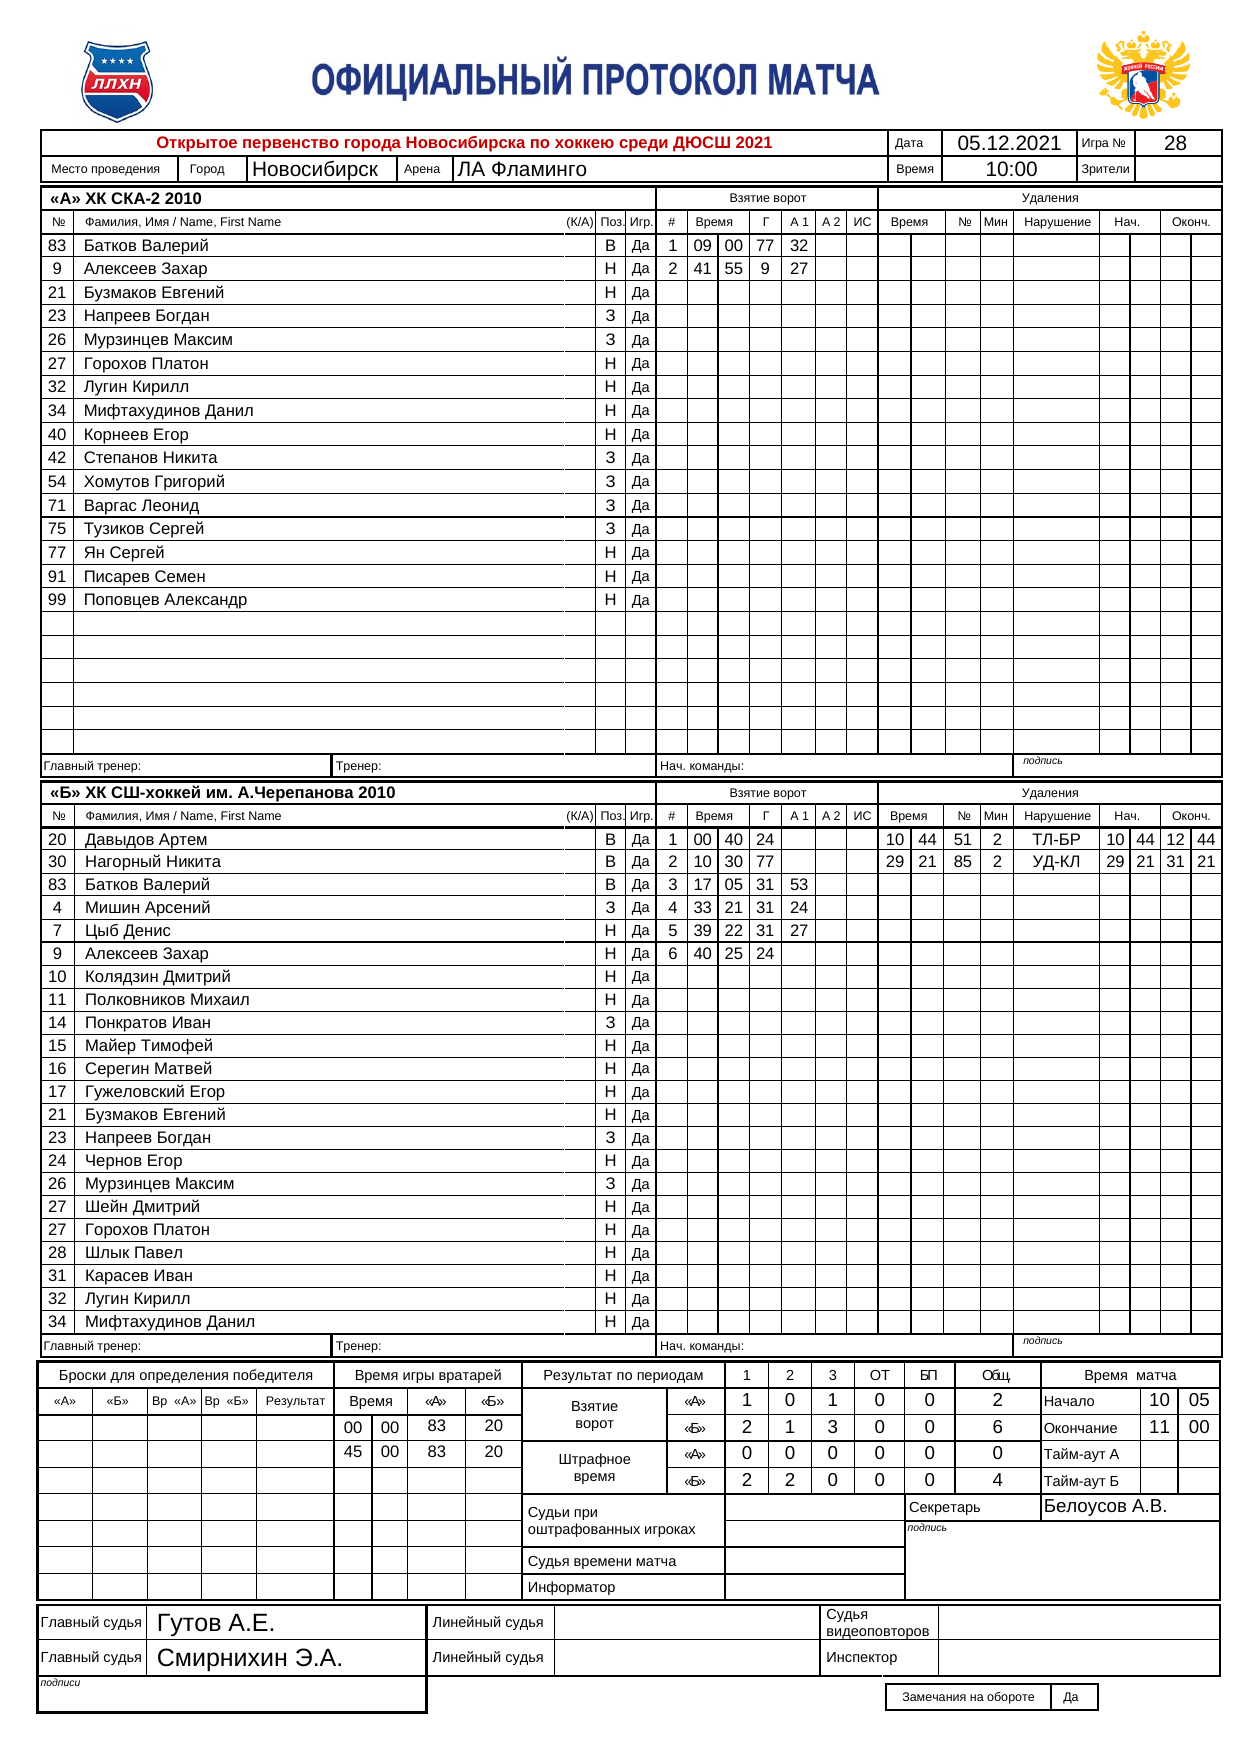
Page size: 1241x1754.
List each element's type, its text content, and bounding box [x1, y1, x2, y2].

table_cell [1014, 1150, 1099, 1172]
table_cell [74, 683, 564, 706]
table_cell [944, 874, 980, 895]
table_cell [565, 1196, 595, 1218]
table_cell В [596, 874, 625, 895]
table_cell [1161, 966, 1190, 987]
table_cell [657, 376, 687, 398]
table_cell [1100, 1012, 1129, 1033]
table_cell 0 [956, 1442, 1040, 1467]
table_cell [782, 966, 815, 987]
table_cell Чернов Егор [75, 1150, 564, 1172]
table_cell [688, 352, 717, 374]
table_header Результат по периодам [523, 1363, 724, 1387]
table_cell В [596, 235, 625, 256]
table_cell [782, 1035, 815, 1057]
table_cell [847, 920, 877, 941]
table_cell [688, 1127, 717, 1149]
table_cell [657, 423, 687, 445]
table_cell [1192, 470, 1221, 493]
table_cell [1131, 257, 1160, 280]
table_header 05.12.2021 [943, 131, 1076, 155]
table_cell [946, 470, 980, 493]
table_cell [782, 1081, 815, 1103]
table_cell [847, 683, 877, 706]
table_cell [688, 1150, 717, 1172]
table_cell [847, 1265, 877, 1287]
table_cell [93, 1547, 147, 1573]
table_cell [816, 920, 846, 941]
table_cell [1161, 352, 1190, 374]
table_header ОТ [855, 1363, 904, 1387]
table_cell [1014, 446, 1099, 469]
table_cell [946, 257, 980, 280]
table_cell 15 [42, 1035, 74, 1057]
table_cell [816, 399, 846, 422]
table_cell [912, 943, 943, 964]
table_cell 10:00 [943, 157, 1076, 181]
table_cell [944, 1058, 980, 1079]
table_cell [688, 707, 717, 729]
table_cell 0 [855, 1468, 904, 1493]
table_cell [981, 257, 1013, 280]
table_cell [1192, 636, 1221, 658]
table_cell [202, 1468, 256, 1493]
table_cell Да [626, 943, 655, 964]
table_cell [944, 896, 980, 918]
table_cell 4 [956, 1468, 1040, 1493]
table_cell [596, 612, 625, 634]
table_cell [42, 636, 73, 658]
table_cell [847, 257, 877, 280]
table_cell [1014, 989, 1099, 1011]
table_cell Да [626, 1173, 655, 1195]
table_cell [879, 1150, 910, 1172]
table_cell Да [626, 1196, 655, 1218]
table_cell Поз. [596, 805, 625, 826]
table_cell [1161, 989, 1190, 1011]
table_cell [879, 1173, 910, 1195]
table_cell [688, 730, 717, 753]
table_cell [750, 1311, 781, 1333]
table_cell 34 [42, 399, 73, 422]
table_cell [883, 1677, 1220, 1681]
table_cell Тренер: [333, 1335, 655, 1356]
table_cell [93, 1521, 147, 1546]
table_cell [816, 470, 846, 493]
table_cell [257, 1441, 333, 1467]
table_cell Да [626, 257, 655, 280]
table_cell [1192, 683, 1221, 706]
table_cell Бузмаков Евгений [74, 281, 564, 303]
table_cell 1 [657, 235, 687, 256]
table_cell [565, 874, 595, 895]
table_cell [657, 636, 687, 658]
table_cell [782, 1196, 815, 1218]
table_cell [1192, 494, 1221, 516]
table_cell [750, 565, 781, 587]
table_cell [93, 1416, 147, 1440]
table_cell [1179, 1441, 1219, 1467]
table_cell [782, 612, 815, 634]
table_cell [782, 1242, 815, 1264]
table_cell [1161, 1104, 1190, 1126]
table_cell «А» [668, 1389, 724, 1413]
table_cell «А» [668, 1442, 724, 1467]
table_cell УД-КЛ [1014, 850, 1099, 872]
table_cell [565, 541, 595, 564]
table_cell Да [626, 896, 655, 918]
table_cell [719, 1012, 749, 1033]
table_cell 40 [688, 943, 717, 964]
table_cell [657, 1127, 687, 1149]
table_cell [816, 376, 846, 398]
table_cell [981, 541, 1013, 564]
table_cell [912, 1173, 943, 1195]
table_cell [1014, 399, 1099, 422]
table_cell 20 [466, 1441, 521, 1467]
table_cell Да [626, 518, 655, 540]
table_cell [944, 1035, 980, 1057]
table_cell [1100, 1104, 1129, 1126]
table_cell Игр. [626, 805, 655, 826]
table_cell Новосибирск [248, 157, 396, 181]
table_cell [719, 470, 749, 493]
table_cell 1 [769, 1415, 811, 1440]
table_header Взятие ворот [657, 783, 877, 803]
table_cell [816, 235, 846, 256]
table_cell [912, 966, 943, 987]
table_cell [1161, 1150, 1190, 1172]
table_cell 30 [719, 850, 749, 872]
table_cell [879, 612, 910, 634]
table_cell [939, 1640, 1219, 1675]
table_cell [1100, 707, 1129, 729]
table_cell [688, 305, 717, 327]
table_cell [946, 612, 980, 634]
table_cell 10 [42, 966, 74, 987]
table_cell [946, 494, 980, 516]
table_cell [1131, 281, 1160, 303]
table_cell [657, 352, 687, 374]
table_cell Н [596, 541, 625, 564]
table_cell [981, 281, 1013, 303]
table_cell [847, 588, 877, 611]
table_cell [1100, 874, 1129, 895]
table_cell Нач. [1100, 805, 1160, 826]
table_cell [946, 707, 980, 729]
table_cell Н [596, 1104, 625, 1126]
table_cell 27 [42, 1196, 74, 1218]
table_cell [565, 257, 595, 280]
table_cell 27 [42, 352, 73, 374]
table_cell [148, 1468, 201, 1493]
table_cell 2 [769, 1468, 811, 1493]
table_cell 39 [688, 920, 717, 941]
table_cell [879, 1104, 910, 1126]
table_cell [93, 1494, 147, 1520]
table_cell [847, 612, 877, 634]
table_cell [782, 1127, 815, 1149]
table_cell [93, 1441, 147, 1467]
table_cell А 2 [816, 211, 846, 233]
table_cell [879, 235, 910, 256]
table_cell [782, 588, 815, 611]
table_cell [257, 1494, 333, 1520]
table_cell 71 [42, 494, 73, 516]
table_cell [408, 1468, 465, 1493]
table_cell [596, 707, 625, 729]
table_cell [750, 1265, 781, 1287]
table_cell [1014, 470, 1099, 493]
table_cell [981, 565, 1013, 587]
table_cell Время [879, 211, 945, 233]
table_cell 05 [719, 874, 749, 895]
table_cell [944, 989, 980, 1011]
table_cell З [596, 494, 625, 516]
table_cell Да [626, 1127, 655, 1149]
table_cell [1192, 1173, 1221, 1195]
table_cell 0 [855, 1442, 904, 1467]
table_cell [1192, 1081, 1221, 1103]
table_cell [565, 659, 595, 682]
table_cell [148, 1494, 201, 1520]
table_cell [981, 399, 1013, 422]
table_cell [782, 281, 815, 303]
table_cell [1131, 1173, 1160, 1195]
table_cell [1131, 730, 1160, 753]
table_cell [466, 1521, 521, 1546]
table_cell [719, 1311, 749, 1333]
table_cell [750, 494, 781, 516]
table_cell [782, 565, 815, 587]
table_cell [688, 612, 717, 634]
table_cell [1100, 1150, 1129, 1172]
table_cell [1161, 683, 1190, 706]
table_cell [1131, 470, 1160, 493]
table_cell [1161, 1058, 1190, 1079]
table_cell [1161, 874, 1190, 895]
table_cell [879, 1058, 910, 1079]
table_cell [816, 1219, 846, 1241]
table_cell [1014, 1081, 1099, 1103]
table_header Броски для определения победителя [39, 1363, 333, 1387]
table_cell [688, 281, 717, 303]
table_cell [750, 683, 781, 706]
table_cell [847, 636, 877, 658]
table_cell Н [596, 1196, 625, 1218]
table_cell [816, 541, 846, 564]
table_cell [981, 707, 1013, 729]
table_cell [816, 1242, 846, 1264]
table_cell 77 [750, 235, 781, 256]
table_cell [981, 470, 1013, 493]
table_cell [657, 683, 687, 706]
table_cell 2 [981, 850, 1013, 872]
table_cell [847, 1058, 877, 1079]
table_cell Судья видеоповторов [821, 1606, 938, 1639]
table_cell 2 [981, 829, 1013, 849]
table_cell [1192, 1058, 1221, 1079]
table_cell [847, 896, 877, 918]
table_cell [816, 565, 846, 587]
table_cell [719, 494, 749, 516]
table_cell [657, 541, 687, 564]
table_cell [1014, 1265, 1099, 1287]
table_cell [879, 1219, 910, 1241]
table_cell Горохов Платон [75, 1219, 564, 1241]
table_cell [912, 874, 943, 895]
table_cell 26 [42, 1173, 74, 1195]
table_cell [408, 1521, 465, 1546]
table_cell [565, 989, 595, 1011]
table_cell Лугин Кирилл [75, 1288, 564, 1310]
table_cell Мифтахудинов Данил [75, 1311, 564, 1333]
table_cell [847, 399, 877, 422]
table_cell Тайм-аут Б [1042, 1468, 1140, 1493]
table_cell [1100, 966, 1129, 987]
table_cell З [596, 1127, 625, 1149]
table_cell [373, 1521, 407, 1546]
table_cell [555, 1606, 819, 1639]
table_cell [981, 376, 1013, 398]
table_cell [879, 1081, 910, 1103]
table_cell [981, 446, 1013, 469]
table_cell [944, 1127, 980, 1149]
table_header 28 [1136, 131, 1221, 155]
table_cell 26 [42, 328, 73, 351]
table_header «Б» ХК СШ-хоккей им. А.Черепанова 2010 [42, 783, 655, 803]
table_cell [912, 328, 945, 351]
table_cell [719, 1265, 749, 1287]
table_cell [688, 446, 717, 469]
table_cell [981, 989, 1013, 1011]
table_cell [750, 1219, 781, 1241]
table_cell [981, 1288, 1013, 1310]
table_cell [565, 896, 595, 918]
table_cell 24 [750, 829, 781, 849]
table_cell [42, 612, 73, 634]
table_cell [1161, 588, 1190, 611]
table_cell [750, 305, 781, 327]
table_cell [1131, 1196, 1160, 1218]
table_cell [847, 874, 877, 895]
table_cell [719, 659, 749, 682]
table_cell Да [626, 1104, 655, 1126]
table_cell [912, 1311, 943, 1333]
table_cell 31 [750, 896, 781, 918]
table_cell [782, 376, 815, 398]
table_cell 0 [855, 1415, 904, 1440]
table_cell [981, 1150, 1013, 1172]
table_cell 33 [688, 896, 717, 918]
table_cell [1192, 920, 1221, 941]
table_cell [688, 1219, 717, 1241]
table_cell Смирнихин Э.А. [147, 1640, 425, 1675]
table_cell [1100, 683, 1129, 706]
table_cell [912, 1242, 943, 1264]
table_cell [1014, 1012, 1099, 1033]
table_cell [1014, 1127, 1099, 1149]
table_cell 21 [1131, 850, 1160, 872]
table_cell [1161, 659, 1190, 682]
table_cell [555, 1640, 819, 1675]
table_cell [1192, 352, 1221, 374]
table_cell [93, 1468, 147, 1493]
table_cell [782, 494, 815, 516]
table_cell [565, 305, 595, 327]
table_cell [946, 352, 980, 374]
table_cell [879, 352, 910, 374]
table_cell [750, 446, 781, 469]
table_cell [879, 1265, 910, 1287]
table_cell Н [596, 920, 625, 941]
table_cell [750, 966, 781, 987]
table_cell [719, 707, 749, 729]
table_cell [657, 518, 687, 540]
table_cell [981, 874, 1013, 895]
table_cell [1100, 1081, 1129, 1103]
table_cell [1131, 943, 1160, 964]
table_cell Н [596, 352, 625, 374]
table_cell [1131, 1127, 1160, 1149]
table_cell [1131, 235, 1160, 256]
table_cell [944, 1196, 980, 1218]
table_cell Оконч. [1161, 805, 1221, 826]
table_cell [946, 446, 980, 469]
table_cell [373, 1468, 407, 1493]
table_cell [657, 1311, 687, 1333]
table_cell [1192, 1104, 1221, 1126]
table_cell Н [596, 399, 625, 422]
table_cell [879, 305, 910, 327]
table_cell [1192, 328, 1221, 351]
table_cell [1100, 235, 1129, 256]
table_cell 0 [905, 1415, 954, 1440]
table_cell 00 [1179, 1415, 1219, 1440]
table_cell [1161, 920, 1190, 941]
table_cell [1192, 1012, 1221, 1033]
table_cell 17 [688, 874, 717, 895]
table_cell [565, 636, 595, 658]
table_cell [688, 494, 717, 516]
table_cell [847, 423, 877, 445]
table_cell З [596, 518, 625, 540]
table_cell [1100, 1219, 1129, 1241]
table_cell [719, 588, 749, 611]
table_cell [726, 1521, 904, 1546]
table_cell Главный судья [39, 1606, 146, 1639]
table_cell [847, 376, 877, 398]
table_cell Да [626, 494, 655, 516]
table_cell [202, 1441, 256, 1467]
table_header Удаления [879, 188, 1221, 209]
table_cell [816, 829, 846, 849]
table_cell [847, 1173, 877, 1195]
table_cell Да [626, 235, 655, 256]
table_cell [688, 518, 717, 540]
table_cell 00 [719, 235, 749, 256]
table_cell Игр. [626, 211, 655, 233]
table_cell Мурзинцев Максим [75, 1173, 564, 1195]
table_cell [912, 730, 945, 753]
table_cell [565, 376, 595, 398]
table_cell [782, 1173, 815, 1195]
table_cell [408, 1574, 465, 1599]
table_cell [816, 707, 846, 729]
table_cell [1131, 565, 1160, 587]
table_cell [688, 1173, 717, 1195]
table_cell [1014, 874, 1099, 895]
table_cell 4 [42, 896, 74, 918]
table_cell [1014, 659, 1099, 682]
table_cell [1100, 470, 1129, 493]
table_cell Бузмаков Евгений [75, 1104, 564, 1126]
table_cell [565, 352, 595, 374]
table_cell [912, 1127, 943, 1149]
table_cell Горохов Платон [74, 352, 564, 374]
table_cell Н [596, 257, 625, 280]
table_cell [879, 636, 910, 658]
table_cell «А» [408, 1389, 465, 1413]
table_cell «Б» [93, 1389, 147, 1413]
table_cell [946, 328, 980, 351]
table_cell 0 [769, 1389, 811, 1413]
table_cell [688, 541, 717, 564]
table_cell [847, 989, 877, 1011]
table_cell [719, 423, 749, 445]
table_cell [688, 1196, 717, 1218]
table_cell [1014, 1219, 1099, 1241]
table_cell [946, 541, 980, 564]
table_cell [1192, 730, 1221, 753]
table_cell [657, 1104, 687, 1126]
table_cell [719, 1104, 749, 1126]
table_cell [816, 423, 846, 445]
table_cell [1100, 1265, 1129, 1287]
table_cell [981, 1311, 1013, 1333]
table_cell [782, 943, 815, 964]
table_cell [912, 1150, 943, 1172]
table_cell [1161, 328, 1190, 351]
table_header Время игры вратарей [335, 1363, 521, 1387]
table_cell [74, 659, 564, 682]
table_cell ЛА Фламинго [454, 157, 887, 181]
table_cell [1100, 494, 1129, 516]
table_cell [688, 1242, 717, 1264]
table_cell Главный тренер: [42, 1335, 330, 1356]
table_cell [944, 1012, 980, 1033]
table_cell [626, 636, 655, 658]
table_cell Н [596, 376, 625, 398]
table_cell Алексеев Захар [74, 257, 564, 280]
table_cell Мишин Арсений [75, 896, 564, 918]
table_cell [750, 541, 781, 564]
table_cell [912, 1012, 943, 1033]
table_cell [1014, 943, 1099, 964]
table_header Взятие ворот [657, 188, 877, 209]
table_cell [847, 829, 877, 849]
table_cell 6 [657, 943, 687, 964]
table_cell [912, 636, 945, 658]
table_cell [39, 1547, 92, 1573]
table_cell [565, 1058, 595, 1079]
table_cell [565, 966, 595, 987]
table_cell [1014, 1242, 1099, 1264]
table_cell [1014, 896, 1099, 918]
table_cell [912, 1196, 943, 1218]
table_cell [657, 966, 687, 987]
table_cell [1100, 565, 1129, 587]
table_cell [981, 1081, 1013, 1103]
table_cell [1141, 1441, 1177, 1467]
table_cell [912, 1104, 943, 1126]
table_cell [1131, 494, 1160, 516]
table_cell [946, 659, 980, 682]
table_cell [1131, 966, 1160, 987]
table_cell Н [596, 989, 625, 1011]
table_cell Да [626, 966, 655, 987]
table_cell [688, 966, 717, 987]
table_cell [782, 1058, 815, 1079]
table_cell [912, 707, 945, 729]
table_cell [565, 1104, 595, 1126]
table_cell [912, 1035, 943, 1057]
table_cell 4 [657, 896, 687, 918]
table_cell [466, 1494, 521, 1520]
table_cell 14 [42, 1012, 74, 1033]
table_cell [750, 730, 781, 753]
table_cell Да [626, 470, 655, 493]
table_cell [946, 683, 980, 706]
table_cell [981, 1265, 1013, 1287]
table_cell Зрители [1078, 157, 1134, 181]
table_cell Поз. [596, 211, 625, 233]
table_cell [1014, 1311, 1099, 1333]
table_cell Место проведения [42, 157, 177, 181]
table_cell [1192, 399, 1221, 422]
table_cell 7 [42, 920, 74, 941]
table_cell 77 [750, 850, 781, 872]
table_cell 99 [42, 588, 73, 611]
table_cell [847, 1127, 877, 1149]
table_cell Нагорный Никита [75, 850, 564, 872]
table_cell [1014, 257, 1099, 280]
table_cell [1131, 376, 1160, 398]
table_cell «А» [39, 1389, 92, 1413]
table_cell [335, 1547, 371, 1573]
table_cell [879, 707, 910, 729]
table_cell [1131, 1242, 1160, 1264]
table_cell 45 [335, 1441, 371, 1467]
table_cell 75 [42, 518, 73, 540]
table_cell [657, 1242, 687, 1264]
table_cell 00 [373, 1416, 407, 1440]
table_cell [782, 989, 815, 1011]
table_cell [782, 305, 815, 327]
table_cell 24 [42, 1150, 74, 1172]
table_cell Линейный судья [428, 1606, 554, 1639]
table_cell [879, 399, 910, 422]
table_cell [1100, 1242, 1129, 1264]
table_cell [719, 636, 749, 658]
table_cell 0 [855, 1389, 904, 1413]
table_cell [1131, 1150, 1160, 1172]
table_cell [565, 494, 595, 516]
table_cell [1100, 305, 1129, 327]
table_cell [42, 730, 73, 753]
table_cell [202, 1521, 256, 1546]
table_header БП [905, 1363, 954, 1387]
table_cell [1014, 305, 1099, 327]
table_cell [565, 470, 595, 493]
table_cell [1161, 446, 1190, 469]
table_cell [42, 659, 73, 682]
table_cell [565, 1219, 595, 1241]
table_cell [944, 1219, 980, 1241]
table_cell З [596, 470, 625, 493]
table_cell А 1 [782, 805, 815, 826]
table_cell [1131, 920, 1160, 941]
table_cell [1100, 328, 1129, 351]
table_cell Понкратов Иван [75, 1012, 564, 1033]
table_cell 20 [42, 829, 74, 849]
table_cell Да [626, 850, 655, 872]
table_cell [657, 470, 687, 493]
table_cell [1161, 565, 1190, 587]
table_cell ТЛ-БР [1014, 829, 1099, 849]
table_cell 17 [42, 1081, 74, 1103]
table_cell Гужеловский Егор [75, 1081, 564, 1103]
table_cell подпись [906, 1522, 1219, 1599]
table_cell [719, 1081, 749, 1103]
table_cell [1161, 943, 1190, 964]
table_cell [596, 730, 625, 753]
table_cell [688, 683, 717, 706]
table_cell [847, 943, 877, 964]
table_cell [782, 328, 815, 351]
table_cell [657, 305, 687, 327]
table_cell [565, 850, 595, 872]
table_cell [1131, 612, 1160, 634]
table_cell [912, 446, 945, 469]
table_cell [879, 376, 910, 398]
table_cell 3 [812, 1415, 854, 1440]
table_cell [148, 1416, 201, 1440]
table_cell Шейн Дмитрий [75, 1196, 564, 1218]
table_cell [816, 1127, 846, 1149]
table_cell Секретарь [906, 1495, 1040, 1520]
table_cell З [596, 1012, 625, 1033]
table_cell 1 [812, 1389, 854, 1413]
table_cell Окончание [1042, 1415, 1140, 1440]
table_cell [1192, 588, 1221, 611]
table_cell [565, 281, 595, 303]
table_cell 91 [42, 565, 73, 587]
table_cell [719, 518, 749, 540]
table_cell [1131, 874, 1160, 895]
table_cell [944, 943, 980, 964]
table_cell ИС [847, 805, 877, 826]
table_cell Вр «А» [148, 1389, 201, 1413]
table_cell [596, 683, 625, 706]
table_cell [1131, 1311, 1160, 1333]
table_cell [726, 1548, 904, 1573]
table_header Да [1052, 1685, 1097, 1709]
table_cell [626, 730, 655, 753]
table_cell Н [596, 1242, 625, 1264]
table_cell 1 [726, 1389, 768, 1413]
table_cell 0 [905, 1389, 954, 1413]
table_cell [879, 1242, 910, 1264]
table_cell А 1 [782, 211, 815, 233]
table_cell [879, 896, 910, 918]
table_cell № [42, 211, 73, 233]
table_cell [408, 1494, 465, 1520]
table_cell [74, 612, 564, 634]
table_cell [1100, 1058, 1129, 1079]
table_cell [565, 707, 595, 729]
table_cell [1100, 352, 1129, 374]
table_cell [847, 659, 877, 682]
table_cell Фамилия, Имя / Name, First Name [74, 211, 565, 233]
table_cell Н [596, 1035, 625, 1057]
table_cell [981, 659, 1013, 682]
table_cell [1161, 470, 1190, 493]
table_cell Город [179, 157, 246, 181]
table_cell 05 [1179, 1389, 1219, 1413]
table_cell [1100, 1196, 1129, 1218]
table_cell [1131, 683, 1160, 706]
table_cell [1131, 1081, 1160, 1103]
table_cell Да [626, 281, 655, 303]
table_cell [750, 1150, 781, 1172]
table_cell [1100, 943, 1129, 964]
table_cell [1014, 235, 1099, 256]
table_cell [1100, 989, 1129, 1011]
table_cell [335, 1494, 371, 1520]
table_cell В [596, 850, 625, 872]
table_cell 2 [657, 257, 687, 280]
table_cell [39, 1521, 92, 1546]
table_cell [816, 943, 846, 964]
table_cell [912, 659, 945, 682]
table_cell 0 [812, 1468, 854, 1493]
table_cell [565, 518, 595, 540]
table_cell [373, 1547, 407, 1573]
table_cell 24 [750, 943, 781, 964]
table_cell [782, 730, 815, 753]
table_cell Главный тренер: [42, 755, 330, 776]
table_header 2 [769, 1363, 811, 1387]
table_cell [981, 305, 1013, 327]
table_cell [912, 470, 945, 493]
table_cell [688, 588, 717, 611]
table_cell [912, 541, 945, 564]
table_cell [912, 305, 945, 327]
table_cell [816, 1173, 846, 1195]
table_cell [1100, 896, 1129, 918]
table_cell [944, 1150, 980, 1172]
table_cell [257, 1416, 333, 1440]
table_cell 0 [812, 1442, 854, 1467]
table_cell [466, 1574, 521, 1599]
table_cell [1100, 588, 1129, 611]
table_cell [565, 1081, 595, 1103]
table_cell [596, 636, 625, 658]
table_cell [1100, 1035, 1129, 1057]
table_cell [981, 612, 1013, 634]
table_cell Да [626, 1219, 655, 1241]
table_cell [816, 1012, 846, 1033]
table_cell [719, 730, 749, 753]
table_cell [847, 1104, 877, 1126]
table_cell [1014, 1104, 1099, 1126]
table_cell [946, 305, 980, 327]
table_cell [1131, 305, 1160, 327]
table_cell [847, 1311, 877, 1333]
table_cell [981, 920, 1013, 941]
table_cell [816, 352, 846, 374]
table_cell [816, 257, 846, 280]
table_cell [1099, 1682, 1220, 1711]
table_cell [1100, 281, 1129, 303]
table_cell [1192, 446, 1221, 469]
table_cell [1131, 1104, 1160, 1126]
table_cell Время [879, 805, 943, 826]
table_cell Н [596, 1081, 625, 1103]
table_header 1 [726, 1363, 768, 1387]
table_cell Оконч. [1161, 211, 1221, 233]
table_cell [565, 1288, 595, 1310]
table_cell [750, 1035, 781, 1057]
table_cell [565, 829, 595, 849]
table_cell № [42, 805, 74, 826]
table_cell [565, 1265, 595, 1287]
table_cell [657, 1058, 687, 1079]
table_cell [879, 328, 910, 351]
table_cell [466, 1547, 521, 1573]
table_cell [750, 1288, 781, 1310]
table_cell [1192, 1219, 1221, 1241]
table_cell Начало [1042, 1389, 1140, 1413]
table_cell [565, 446, 595, 469]
table_cell Белоусов А.В. [1042, 1495, 1219, 1520]
table_cell [782, 829, 815, 849]
table_cell [1100, 1127, 1129, 1149]
table_cell [912, 1265, 943, 1287]
table_cell [42, 707, 73, 729]
table_cell Линейный судья [428, 1640, 554, 1675]
table_cell [1192, 1196, 1221, 1218]
table_cell [719, 683, 749, 706]
table_cell [847, 850, 877, 872]
table_cell [939, 1606, 1219, 1639]
table_cell [719, 565, 749, 587]
table_cell [944, 1288, 980, 1310]
table_cell [719, 541, 749, 564]
table_cell [847, 1219, 877, 1241]
table_cell [657, 494, 687, 516]
table_cell [1192, 1288, 1221, 1310]
table_cell [847, 565, 877, 587]
table_cell [1131, 588, 1160, 611]
table_cell [565, 399, 595, 422]
table_cell [1161, 707, 1190, 729]
table_cell [981, 966, 1013, 987]
table_cell «Б » [466, 1389, 521, 1413]
table_cell Главный судья [39, 1640, 146, 1675]
table_cell [1100, 1288, 1129, 1310]
table_cell З [596, 1173, 625, 1195]
table_cell [782, 850, 815, 872]
table_cell 32 [42, 1288, 74, 1310]
table_cell Н [596, 1311, 625, 1333]
table_cell [1161, 1173, 1190, 1195]
table_cell 0 [905, 1442, 954, 1467]
table_cell [944, 1265, 980, 1287]
table_cell [1014, 1058, 1099, 1079]
table_cell [946, 518, 980, 540]
table_cell [816, 636, 846, 658]
table_cell [879, 943, 910, 964]
table_cell [1161, 1035, 1190, 1057]
table_cell [335, 1574, 371, 1599]
table_cell 16 [42, 1058, 74, 1079]
table_cell [1131, 1058, 1160, 1079]
table_cell [719, 1196, 749, 1218]
table_cell [981, 1058, 1013, 1079]
table_cell 6 [956, 1415, 1040, 1440]
table_cell [74, 707, 564, 729]
table_cell [847, 1242, 877, 1264]
table_cell [750, 1242, 781, 1264]
table_cell [750, 636, 781, 658]
table_cell Взятие ворот [523, 1389, 666, 1440]
table_cell 21 [42, 1104, 74, 1126]
table_cell Время [889, 157, 941, 181]
table_cell # [657, 805, 687, 826]
table_header Открытое первенство города Новосибирска по хоккею среди ДЮСШ 2021 [42, 131, 887, 155]
table_cell [1131, 541, 1160, 564]
table_cell 9 [42, 943, 74, 964]
table_cell [657, 281, 687, 303]
table_cell [847, 730, 877, 753]
table_cell 3 [657, 874, 687, 895]
table_cell [1100, 612, 1129, 634]
table_cell [688, 1081, 717, 1103]
table_cell [816, 518, 846, 540]
table_cell Н [596, 565, 625, 587]
table_cell [688, 1288, 717, 1310]
table_cell 31 [42, 1265, 74, 1287]
table_cell [1136, 157, 1221, 181]
table_cell [782, 399, 815, 422]
table_cell [1161, 281, 1190, 303]
table_cell [879, 1127, 910, 1149]
table_cell [719, 1150, 749, 1172]
table_cell [981, 896, 1013, 918]
table_cell [944, 920, 980, 941]
table_cell [912, 376, 945, 398]
table_cell 29 [1100, 850, 1129, 872]
table_cell [750, 328, 781, 351]
table_cell [782, 1012, 815, 1033]
table_cell [626, 707, 655, 729]
table_cell 00 [335, 1416, 371, 1440]
table_cell [1161, 235, 1190, 256]
table_header Игра № [1078, 131, 1134, 155]
table_cell [565, 730, 595, 753]
table_cell [1014, 1173, 1099, 1195]
table_cell [879, 541, 910, 564]
table_cell [1014, 920, 1099, 941]
table_cell [1192, 1265, 1221, 1287]
table_cell [847, 707, 877, 729]
table_cell [1014, 612, 1099, 634]
table_cell Н [596, 1265, 625, 1287]
table_cell [782, 707, 815, 729]
table_cell [1100, 920, 1129, 941]
table_cell [847, 1150, 877, 1172]
table_cell Да [626, 588, 655, 611]
table_cell 27 [782, 920, 815, 941]
table_cell [1161, 896, 1190, 918]
table_cell 23 [42, 1127, 74, 1149]
table_cell [1100, 376, 1129, 398]
table_cell [202, 1416, 256, 1440]
table_cell [847, 305, 877, 327]
table_cell [39, 1494, 92, 1520]
table_cell [782, 470, 815, 493]
table_header Замечания на обороте [887, 1685, 1050, 1709]
table_cell [1192, 518, 1221, 540]
table_cell [565, 235, 595, 256]
table_cell [750, 588, 781, 611]
table_cell [657, 446, 687, 469]
table_cell [944, 1242, 980, 1264]
table_cell 32 [42, 376, 73, 398]
table_cell [847, 352, 877, 374]
table_cell [565, 1150, 595, 1172]
table_cell [428, 1677, 882, 1711]
table_cell 23 [42, 305, 73, 327]
table_cell 2 [726, 1468, 768, 1493]
table_cell [782, 659, 815, 682]
table_cell Гутов А.Е. [147, 1606, 425, 1639]
table_cell Тайм-аут А [1042, 1441, 1140, 1467]
table_cell [1161, 1288, 1190, 1310]
table_cell Время [688, 211, 749, 233]
table_cell Да [626, 920, 655, 941]
table_cell Да [626, 1265, 655, 1287]
table_cell [1014, 541, 1099, 564]
table_cell [1131, 989, 1160, 1011]
table_cell [879, 565, 910, 587]
table_cell Писарев Семен [74, 565, 564, 587]
table_cell [879, 470, 910, 493]
table_cell 31 [750, 874, 781, 895]
table_header «А» ХК СКА-2 2010 [42, 188, 655, 209]
table_cell 11 [1141, 1415, 1177, 1440]
table_cell [847, 1012, 877, 1033]
table_cell [981, 1242, 1013, 1264]
table_cell [1131, 1288, 1160, 1310]
table_cell [657, 659, 687, 682]
table_cell [1161, 305, 1190, 327]
table_cell Н [596, 943, 625, 964]
table_cell Поповцев Александр [74, 588, 564, 611]
table_cell Да [626, 423, 655, 445]
table_cell [782, 1311, 815, 1333]
table_cell [657, 1288, 687, 1310]
table_cell Да [626, 1288, 655, 1310]
table_cell [565, 1242, 595, 1264]
table_cell [719, 966, 749, 987]
table_cell [981, 1035, 1013, 1057]
table_cell [750, 1058, 781, 1079]
table_cell [750, 399, 781, 422]
table_cell [1131, 659, 1160, 682]
table_cell [1131, 423, 1160, 445]
table_cell Н [596, 588, 625, 611]
table_cell Нач. команды: [657, 1335, 1012, 1356]
table_cell [1131, 1265, 1160, 1287]
table_cell [981, 730, 1013, 753]
table_cell [816, 659, 846, 682]
table_cell [1100, 257, 1129, 280]
table_cell [782, 1219, 815, 1241]
table_cell Судья времени матча [523, 1548, 724, 1573]
table_cell [565, 328, 595, 351]
table_cell Н [596, 1058, 625, 1079]
table_cell Результат [257, 1389, 333, 1413]
table_cell 10 [1141, 1389, 1177, 1413]
table_cell Тренер: [333, 755, 655, 776]
table_cell [912, 423, 945, 445]
table_cell [782, 683, 815, 706]
table_cell [879, 659, 910, 682]
table_cell [688, 1012, 717, 1033]
table_cell Да [626, 376, 655, 398]
table_cell Инспектор [821, 1640, 938, 1675]
table_cell [688, 659, 717, 682]
table_cell [912, 588, 945, 611]
table_cell [202, 1574, 256, 1599]
table_cell [1100, 1173, 1129, 1195]
table_cell [816, 989, 846, 1011]
table_cell [719, 305, 749, 327]
table_cell [1131, 636, 1160, 658]
table_cell [879, 966, 910, 987]
table_cell [946, 588, 980, 611]
table_cell [1192, 1150, 1221, 1172]
table_cell [657, 1173, 687, 1195]
table_cell Корнеев Егор [74, 423, 564, 445]
table_cell 2 [956, 1389, 1040, 1413]
table_cell 5 [657, 920, 687, 941]
table_cell Серегин Матвей [75, 1058, 564, 1079]
table_cell Судьи при оштрафованных игроках [523, 1495, 724, 1546]
table_cell подписи [39, 1677, 425, 1711]
table_cell Да [626, 565, 655, 587]
table_cell Алексеев Захар [75, 943, 564, 964]
table_header Дата [889, 131, 941, 155]
table_cell [1100, 518, 1129, 540]
table_cell [750, 1104, 781, 1126]
table_cell Тузиков Сергей [74, 518, 564, 540]
table_cell [750, 423, 781, 445]
table_cell Батков Валерий [75, 874, 564, 895]
table_cell [1192, 1311, 1221, 1333]
table_cell Н [596, 1219, 625, 1241]
table_cell [981, 588, 1013, 611]
table_cell [657, 612, 687, 634]
table_cell Да [626, 399, 655, 422]
table_cell [408, 1547, 465, 1573]
table_cell 00 [373, 1441, 407, 1467]
table_cell [912, 494, 945, 516]
table_cell 27 [782, 257, 815, 280]
table_cell 54 [42, 470, 73, 493]
table_cell Да [626, 305, 655, 327]
table_cell [148, 1547, 201, 1573]
picture [5, 28, 1197, 129]
table_cell [816, 1288, 846, 1310]
table_cell [688, 565, 717, 587]
table_cell [1192, 989, 1221, 1011]
table_cell [719, 376, 749, 398]
table_cell [912, 612, 945, 634]
table_cell [1179, 1468, 1219, 1493]
table_cell 44 [1192, 829, 1221, 849]
table_cell [1100, 423, 1129, 445]
table_cell [782, 352, 815, 374]
table_cell Да [626, 1035, 655, 1057]
table_cell [1131, 1035, 1160, 1057]
table_header Общ. [956, 1363, 1040, 1387]
table_cell [719, 1242, 749, 1264]
table_cell [1192, 541, 1221, 564]
table_cell [1161, 376, 1190, 398]
table_cell «Б» [668, 1468, 724, 1493]
table_cell [1192, 423, 1221, 445]
table_cell Да [626, 1311, 655, 1333]
table_cell [816, 494, 846, 516]
table_cell [1192, 257, 1221, 280]
table_cell [782, 1104, 815, 1126]
table_cell [879, 1311, 910, 1333]
table_cell Степанов Никита [74, 446, 564, 469]
table_cell 21 [719, 896, 749, 918]
table_cell [1131, 328, 1160, 351]
table_cell [847, 541, 877, 564]
table_cell [719, 399, 749, 422]
table_cell Мин [981, 211, 1013, 233]
table_cell [750, 612, 781, 634]
table_cell [816, 305, 846, 327]
table_cell З [596, 446, 625, 469]
table_cell [1192, 943, 1221, 964]
table_cell [782, 1150, 815, 1172]
table_cell [1014, 636, 1099, 658]
table_cell Да [626, 1242, 655, 1264]
table_cell Да [626, 541, 655, 564]
table_cell Арена [398, 157, 452, 181]
table_cell [981, 1173, 1013, 1195]
table_cell [912, 352, 945, 374]
table_cell [981, 423, 1013, 445]
table_cell [1100, 730, 1129, 753]
table_cell [1014, 1288, 1099, 1310]
table_cell [816, 850, 846, 872]
table_cell [257, 1468, 333, 1493]
table_cell Давыдов Артем [75, 829, 564, 849]
table_cell 0 [726, 1442, 768, 1467]
table_cell [626, 612, 655, 634]
table_header 3 [812, 1363, 854, 1387]
table_header Время матча [1042, 1363, 1219, 1387]
table_cell 10 [688, 850, 717, 872]
table_cell [1161, 1311, 1190, 1333]
table_cell [1161, 423, 1190, 445]
table_cell [847, 1196, 877, 1218]
table_cell [816, 1196, 846, 1218]
table_cell [688, 376, 717, 398]
table_cell Колядзин Дмитрий [75, 966, 564, 987]
table_cell [816, 588, 846, 611]
table_cell [1100, 399, 1129, 422]
table_cell 28 [42, 1242, 74, 1264]
table_cell [879, 1012, 910, 1033]
table_cell [879, 1288, 910, 1310]
table_cell Н [596, 423, 625, 445]
table_cell [912, 281, 945, 303]
table_cell [719, 989, 749, 1011]
table_cell [565, 683, 595, 706]
table_cell [1192, 1127, 1221, 1149]
table_cell 20 [466, 1416, 521, 1440]
table_cell [1131, 707, 1160, 729]
table_cell [719, 612, 749, 634]
table_cell [1192, 1242, 1221, 1264]
table_cell Шлык Павел [75, 1242, 564, 1264]
table_cell [782, 636, 815, 658]
table_cell [816, 966, 846, 987]
table_cell 83 [408, 1441, 465, 1467]
table_cell [981, 1196, 1013, 1218]
table_cell [1014, 730, 1099, 753]
table_cell [1014, 423, 1099, 445]
table_cell [688, 1104, 717, 1126]
table_cell [373, 1494, 407, 1520]
table_cell Нач. [1100, 211, 1160, 233]
table_cell 22 [719, 920, 749, 941]
table_cell [688, 989, 717, 1011]
table_cell А 2 [816, 805, 846, 826]
table_cell [1161, 494, 1190, 516]
table_cell 83 [42, 874, 74, 895]
table_cell [750, 1173, 781, 1195]
table_cell [257, 1574, 333, 1599]
table_cell Напреев Богдан [75, 1127, 564, 1149]
table_cell Н [596, 966, 625, 987]
table_cell [39, 1574, 92, 1599]
table_cell Г [750, 805, 781, 826]
table_cell [816, 1035, 846, 1057]
table_cell [981, 636, 1013, 658]
table_cell Н [596, 281, 625, 303]
table_cell [1100, 541, 1129, 564]
table_cell [1192, 612, 1221, 634]
table_cell [657, 1081, 687, 1103]
table_cell [944, 966, 980, 987]
table_cell [816, 446, 846, 469]
table_cell [657, 1196, 687, 1218]
table_cell [565, 1173, 595, 1195]
table_cell [657, 1265, 687, 1287]
table_cell [565, 1035, 595, 1057]
table_header Удаления [879, 783, 1221, 803]
table_cell [1192, 966, 1221, 987]
table_cell Нарушение [1014, 805, 1099, 826]
table_cell [750, 1127, 781, 1149]
table_cell 9 [42, 257, 73, 280]
table_cell [1161, 1196, 1190, 1218]
table_cell [202, 1494, 256, 1520]
table_cell [782, 518, 815, 540]
table_cell [719, 1035, 749, 1057]
table_cell [847, 470, 877, 493]
table_cell [981, 683, 1013, 706]
table_cell 31 [1161, 850, 1190, 872]
table_cell [912, 518, 945, 540]
table_cell 30 [42, 850, 74, 872]
table_cell Да [626, 989, 655, 1011]
table_cell 55 [719, 257, 749, 280]
table_cell [1014, 565, 1099, 587]
table_cell [1161, 399, 1190, 422]
table_cell 25 [719, 943, 749, 964]
table_cell 24 [782, 896, 815, 918]
table_cell [565, 423, 595, 445]
table_cell [688, 1311, 717, 1333]
table_cell [946, 423, 980, 445]
table_cell 1 [657, 829, 687, 849]
table_cell [1161, 257, 1190, 280]
table_cell [726, 1575, 904, 1599]
table_cell [1014, 1196, 1099, 1218]
table_cell [847, 235, 877, 256]
table_cell [657, 1035, 687, 1057]
table_cell [1014, 588, 1099, 611]
table_cell [39, 1468, 92, 1493]
table_cell Время [335, 1389, 407, 1413]
table_cell [565, 612, 595, 634]
table_cell Карасев Иван [75, 1265, 564, 1287]
table_cell [657, 1012, 687, 1033]
table_cell [847, 1288, 877, 1310]
table_cell [750, 376, 781, 398]
table_cell Ян Сергей [74, 541, 564, 564]
table_cell [847, 281, 877, 303]
table_cell Да [626, 829, 655, 849]
table_cell [719, 1219, 749, 1241]
table_cell Фамилия, Имя / Name, First Name [75, 805, 565, 826]
table_cell [39, 1416, 92, 1440]
table_cell [912, 235, 945, 256]
table_cell Штрафное время [523, 1442, 666, 1493]
table_cell 0 [769, 1442, 811, 1467]
table_cell Да [626, 1081, 655, 1103]
table_cell [1161, 1242, 1190, 1264]
table_cell [657, 989, 687, 1011]
table_cell [944, 1081, 980, 1103]
table_cell [719, 281, 749, 303]
table_cell [657, 328, 687, 351]
table_cell 11 [42, 989, 74, 1011]
table_cell [1161, 1012, 1190, 1033]
table_cell [719, 446, 749, 469]
table_cell [750, 1196, 781, 1218]
table_cell [981, 494, 1013, 516]
table_cell [719, 1127, 749, 1149]
table_cell [816, 874, 846, 895]
table_cell [912, 896, 943, 918]
table_cell 0 [905, 1468, 954, 1493]
table_cell [1161, 636, 1190, 658]
table_cell [847, 1081, 877, 1103]
table_cell Да [626, 1058, 655, 1079]
table_cell [944, 1104, 980, 1126]
table_cell «Б» [668, 1415, 724, 1440]
table_cell [74, 636, 564, 658]
table_cell Нач. команды: [657, 755, 1012, 776]
table_cell З [596, 896, 625, 918]
table_cell [879, 257, 910, 280]
table_cell Н [596, 1288, 625, 1310]
table_cell [912, 920, 943, 941]
table_cell [1131, 896, 1160, 918]
table_cell [657, 565, 687, 587]
table_cell [688, 423, 717, 445]
table_cell [1141, 1468, 1177, 1493]
table_cell 2 [657, 850, 687, 872]
table_cell [688, 1265, 717, 1287]
table_cell 2 [726, 1415, 768, 1440]
table_cell подпись [1014, 1335, 1221, 1356]
table_cell [93, 1574, 147, 1599]
table_cell [719, 1288, 749, 1310]
table_cell (К/А) [565, 211, 595, 233]
table_cell [946, 565, 980, 587]
table_cell [847, 446, 877, 469]
table_cell Да [626, 352, 655, 374]
table_cell [782, 1288, 815, 1310]
table_cell [1161, 730, 1190, 753]
table_cell [1014, 352, 1099, 374]
table_cell 34 [42, 1311, 74, 1333]
table_cell [847, 1035, 877, 1057]
table_cell [944, 1173, 980, 1195]
table_cell Да [626, 1150, 655, 1172]
table_cell [946, 399, 980, 422]
table_cell [816, 730, 846, 753]
table_cell [565, 565, 595, 587]
table_cell [148, 1441, 201, 1467]
table_cell [1161, 1081, 1190, 1103]
table_cell Варгас Леонид [74, 494, 564, 516]
table_cell [879, 518, 910, 540]
table_cell [1192, 305, 1221, 327]
table_cell [750, 1012, 781, 1033]
table_cell [257, 1521, 333, 1546]
table_cell [946, 281, 980, 303]
table_cell [1192, 707, 1221, 729]
table_cell [946, 376, 980, 398]
table_cell [1192, 376, 1221, 398]
table_cell [1161, 541, 1190, 564]
table_cell 12 [1161, 829, 1190, 849]
table_cell [1192, 281, 1221, 303]
table_cell [148, 1574, 201, 1599]
table_cell Майер Тимофей [75, 1035, 564, 1057]
table_cell Время [688, 805, 749, 826]
table_cell 32 [782, 235, 815, 256]
table_cell [657, 1150, 687, 1172]
table_cell [750, 518, 781, 540]
table_cell 42 [42, 446, 73, 469]
table_cell [1014, 966, 1099, 987]
table_cell [879, 446, 910, 469]
table_cell Хомутов Григорий [74, 470, 564, 493]
table_cell [657, 588, 687, 611]
table_cell [879, 989, 910, 1011]
table_cell [1192, 874, 1221, 895]
table_cell [816, 328, 846, 351]
table_cell 00 [688, 829, 717, 849]
table_cell [782, 446, 815, 469]
table_cell [981, 518, 1013, 540]
table_cell [1161, 612, 1190, 634]
table_cell [981, 1104, 1013, 1126]
table_cell [912, 257, 945, 280]
table_cell [816, 612, 846, 634]
table_cell [816, 1081, 846, 1103]
table_cell [1100, 659, 1129, 682]
table_cell [202, 1547, 256, 1573]
table_cell [1131, 446, 1160, 469]
table_cell 40 [42, 423, 73, 445]
table_cell [912, 683, 945, 706]
table_cell [879, 281, 910, 303]
table_cell Вр «Б» [202, 1389, 256, 1413]
table_cell [879, 683, 910, 706]
table_cell [726, 1495, 904, 1520]
table_cell [1192, 659, 1221, 682]
table_cell [1192, 1035, 1221, 1057]
table_cell [981, 943, 1013, 964]
table_cell [981, 1012, 1013, 1033]
table_cell [1014, 1035, 1099, 1057]
table_cell [1014, 518, 1099, 540]
table_cell Напреев Богдан [74, 305, 564, 327]
table_cell Лугин Кирилл [74, 376, 564, 398]
table_cell [688, 399, 717, 422]
table_cell [1131, 399, 1160, 422]
table_cell [688, 470, 717, 493]
table_cell [750, 707, 781, 729]
table_cell [981, 1219, 1013, 1241]
table_cell Информатор [523, 1575, 724, 1599]
table_cell [1192, 565, 1221, 587]
table_cell [626, 683, 655, 706]
table_cell [1014, 328, 1099, 351]
table_cell [688, 328, 717, 351]
table_cell 41 [688, 257, 717, 280]
table_cell [816, 1311, 846, 1333]
table_cell [879, 920, 910, 941]
table_cell 40 [719, 829, 749, 849]
table_cell [657, 1219, 687, 1241]
table_cell [912, 989, 943, 1011]
table_cell Да [626, 328, 655, 351]
table_cell [879, 1035, 910, 1057]
table_cell [466, 1468, 521, 1493]
table_cell подпись [1014, 755, 1221, 776]
table_cell [1100, 446, 1129, 469]
table_cell [565, 943, 595, 964]
table_cell [1014, 494, 1099, 516]
table_cell [373, 1574, 407, 1599]
table_cell [719, 1058, 749, 1079]
table_cell 10 [879, 829, 910, 849]
table_cell [719, 352, 749, 374]
table_cell [847, 518, 877, 540]
table_cell [565, 588, 595, 611]
table_cell З [596, 328, 625, 351]
table_cell [1014, 281, 1099, 303]
table_cell [912, 1058, 943, 1079]
table_cell [565, 1127, 595, 1149]
table_cell 9 [750, 257, 781, 280]
table_cell [750, 659, 781, 682]
table_cell [782, 541, 815, 564]
table_cell [1014, 683, 1099, 706]
table_cell Батков Валерий [74, 235, 564, 256]
table_cell Мин [981, 805, 1013, 826]
table_cell [1131, 1219, 1160, 1241]
table_cell [1014, 707, 1099, 729]
table_cell ИС [847, 211, 877, 233]
table_cell (К/А) [565, 805, 595, 826]
table_cell [1131, 518, 1160, 540]
table_cell 21 [1192, 850, 1221, 872]
table_cell [879, 423, 910, 445]
table_cell [981, 1127, 1013, 1149]
table_cell [596, 659, 625, 682]
table_cell [565, 920, 595, 941]
table_cell 09 [688, 235, 717, 256]
table_cell [847, 966, 877, 987]
table_cell [719, 328, 749, 351]
table_cell [657, 730, 687, 753]
table_cell [626, 659, 655, 682]
table_cell [42, 683, 73, 706]
table_cell Да [626, 1012, 655, 1033]
table_cell 53 [782, 874, 815, 895]
table_cell [912, 399, 945, 422]
table_cell [750, 352, 781, 374]
table_cell [946, 636, 980, 658]
table_cell 29 [879, 850, 910, 872]
table_cell [816, 1104, 846, 1126]
table_cell [750, 470, 781, 493]
table_cell [565, 1012, 595, 1033]
table_cell [912, 1081, 943, 1103]
table_cell [335, 1468, 371, 1493]
table_cell [1100, 636, 1129, 658]
table_cell [981, 235, 1013, 256]
table_cell [74, 730, 564, 753]
table_cell № [946, 211, 980, 233]
table_cell [335, 1521, 371, 1546]
table_cell 10 [1100, 829, 1129, 849]
table_cell Полковников Михаил [75, 989, 564, 1011]
table_cell [1192, 235, 1221, 256]
table_cell [39, 1441, 92, 1467]
table_cell [1161, 1127, 1190, 1149]
table_cell [847, 328, 877, 351]
table_cell 83 [408, 1416, 465, 1440]
table_cell [879, 1196, 910, 1218]
table_cell Н [596, 1150, 625, 1172]
table_cell [946, 730, 980, 753]
table_cell [912, 1219, 943, 1241]
table_cell [782, 423, 815, 445]
table_cell [1161, 1265, 1190, 1287]
table_cell № [944, 805, 980, 826]
table_cell [782, 1265, 815, 1287]
table_cell [847, 494, 877, 516]
table_cell [565, 1311, 595, 1333]
table_cell [816, 1265, 846, 1287]
table_cell [981, 328, 1013, 351]
table_cell Цыб Денис [75, 920, 564, 941]
table_cell [688, 1035, 717, 1057]
table_cell 51 [944, 829, 980, 849]
table_cell [981, 352, 1013, 374]
table_cell [816, 1058, 846, 1079]
table_cell [750, 281, 781, 303]
table_cell [1131, 352, 1160, 374]
table_cell [750, 1081, 781, 1103]
table_cell З [596, 305, 625, 327]
table_cell [816, 281, 846, 303]
table_cell [1161, 1219, 1190, 1241]
table_cell # [657, 211, 687, 233]
table_cell [879, 588, 910, 611]
table_cell [912, 565, 945, 587]
table_cell [257, 1547, 333, 1573]
table_cell [657, 399, 687, 422]
table_cell [750, 989, 781, 1011]
table_cell [688, 636, 717, 658]
table_cell [879, 494, 910, 516]
table_cell [816, 896, 846, 918]
table_cell [1192, 896, 1221, 918]
table_cell [1131, 1012, 1160, 1033]
table_cell [688, 1058, 717, 1079]
table_cell 44 [912, 829, 943, 849]
table_cell 31 [750, 920, 781, 941]
table_cell 21 [42, 281, 73, 303]
table_cell 77 [42, 541, 73, 564]
table_cell [944, 1311, 980, 1333]
table_cell [946, 235, 980, 256]
table_cell [816, 683, 846, 706]
table_cell 83 [42, 235, 73, 256]
table_cell 27 [42, 1219, 74, 1241]
table_cell [816, 1150, 846, 1172]
table_cell [1014, 376, 1099, 398]
table_cell [1100, 1311, 1129, 1333]
table_cell [657, 707, 687, 729]
table_cell [719, 1173, 749, 1195]
table_cell Да [626, 446, 655, 469]
table_cell Мифтахудинов Данил [74, 399, 564, 422]
table_cell [148, 1521, 201, 1546]
table_cell [912, 1288, 943, 1310]
table_cell Нарушение [1014, 211, 1099, 233]
table_cell 21 [912, 850, 943, 872]
table_cell [879, 730, 910, 753]
table_cell Да [626, 874, 655, 895]
table_cell 85 [944, 850, 980, 872]
table_cell Г [750, 211, 781, 233]
table_cell 44 [1131, 829, 1160, 849]
table_cell В [596, 829, 625, 849]
table_cell [1161, 518, 1190, 540]
table_cell Мурзинцев Максим [74, 328, 564, 351]
table_cell [879, 874, 910, 895]
